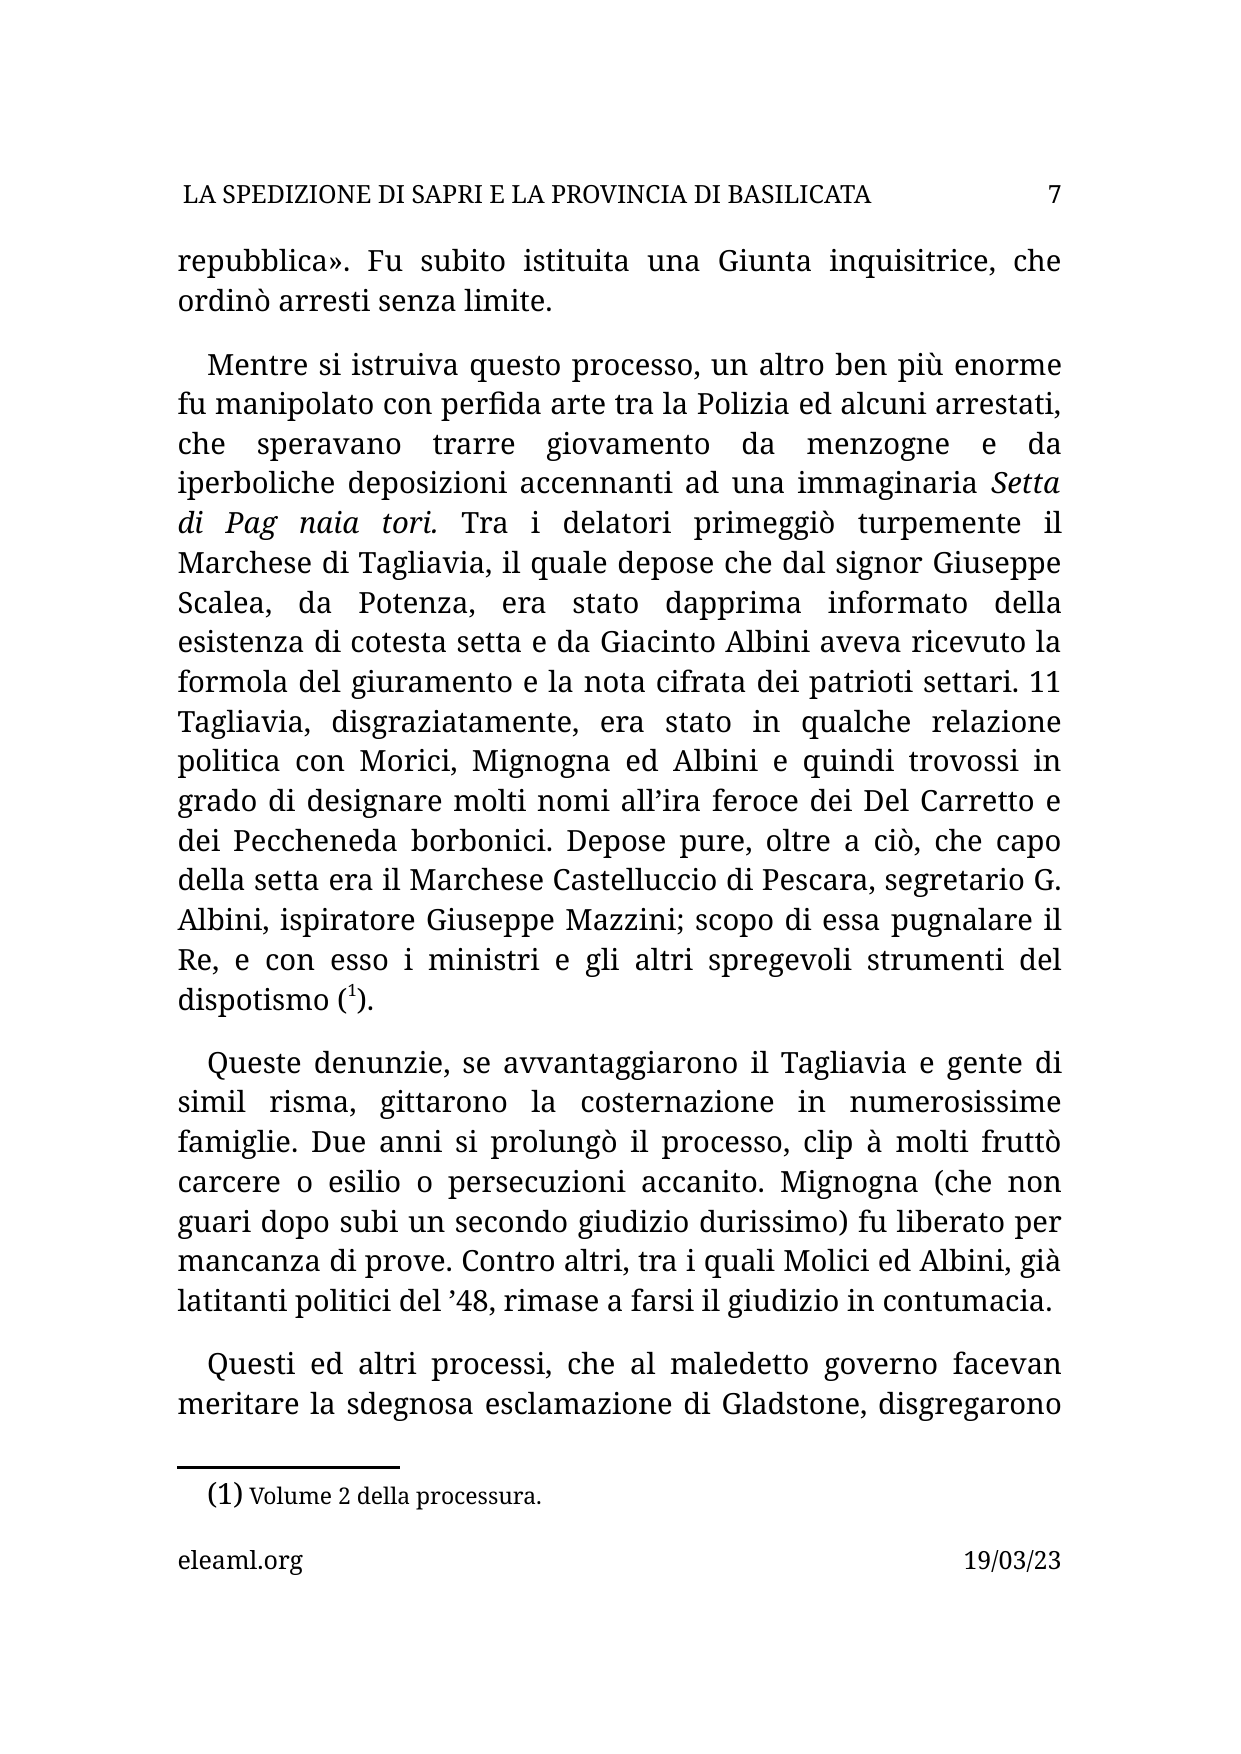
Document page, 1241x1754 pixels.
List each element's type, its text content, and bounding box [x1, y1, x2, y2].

text Volume 2 della processura. [177, 1473, 1063, 1513]
text repubblica». Fu subito istituita una Giunta inquisitrice, che ordinò arresti senza limite. [177, 241, 1063, 320]
text Queste denunzie, se avvantaggiarono il Tagliavia e gente di simil risma, gittarono la costernazione in numerosissime famiglie. Due anni si prolungò il processo, clip à molti fruttò carcere o esilio o persecuzioni accanito. Mignogna (che non guari dopo subi un secondo giudizio durissimo) fu liberato per mancanza di prove. Contro altri, tra i quali Molici ed Albini, già latitanti politici del ’48, rimase a farsi il giudizio in contumacia. [177, 1042, 1063, 1320]
text Questi ed altri processi, che al maledetto governo facevan meritare la sdegnosa esclamazione di Gladstone, disgregarono [177, 1343, 1063, 1423]
text Mentre si istruiva questo processo, un altro ben più enorme fu manipolato con perfida arte tra la Polizia ed alcuni arrestati, che speravano trarre giovamento da menzogne e da iperboliche deposizioni accennanti ad una immaginaria Setta di Pag naia tori. Tra i delatori primeggiò turpemente il Marchese di Tagliavia, il quale depose che dal signor Giuseppe Scalea, da Potenza, era stato dapprima informato della esistenza di cotesta setta e da Giacinto Albini aveva ricevuto la formola del giuramento e la nota cifrata dei patrioti settari. 11 Tagliavia, disgraziatamente, era stato in qualche relazione politica con Morici, Mignogna ed Albini e quindi trovossi in grado di designare molti nomi all’ira feroce dei Del Carretto e dei Peccheneda borbonici. Depose pure, oltre a ciò, che capo della setta era il Marchese Castelluccio di Pescara, segretario G. Albini, ispiratore Giuseppe Mazzini; scopo di essa pugnalare il Re, e con esso i ministri e gli altri spregevoli strumenti del dispotismo (). [177, 344, 1063, 1018]
